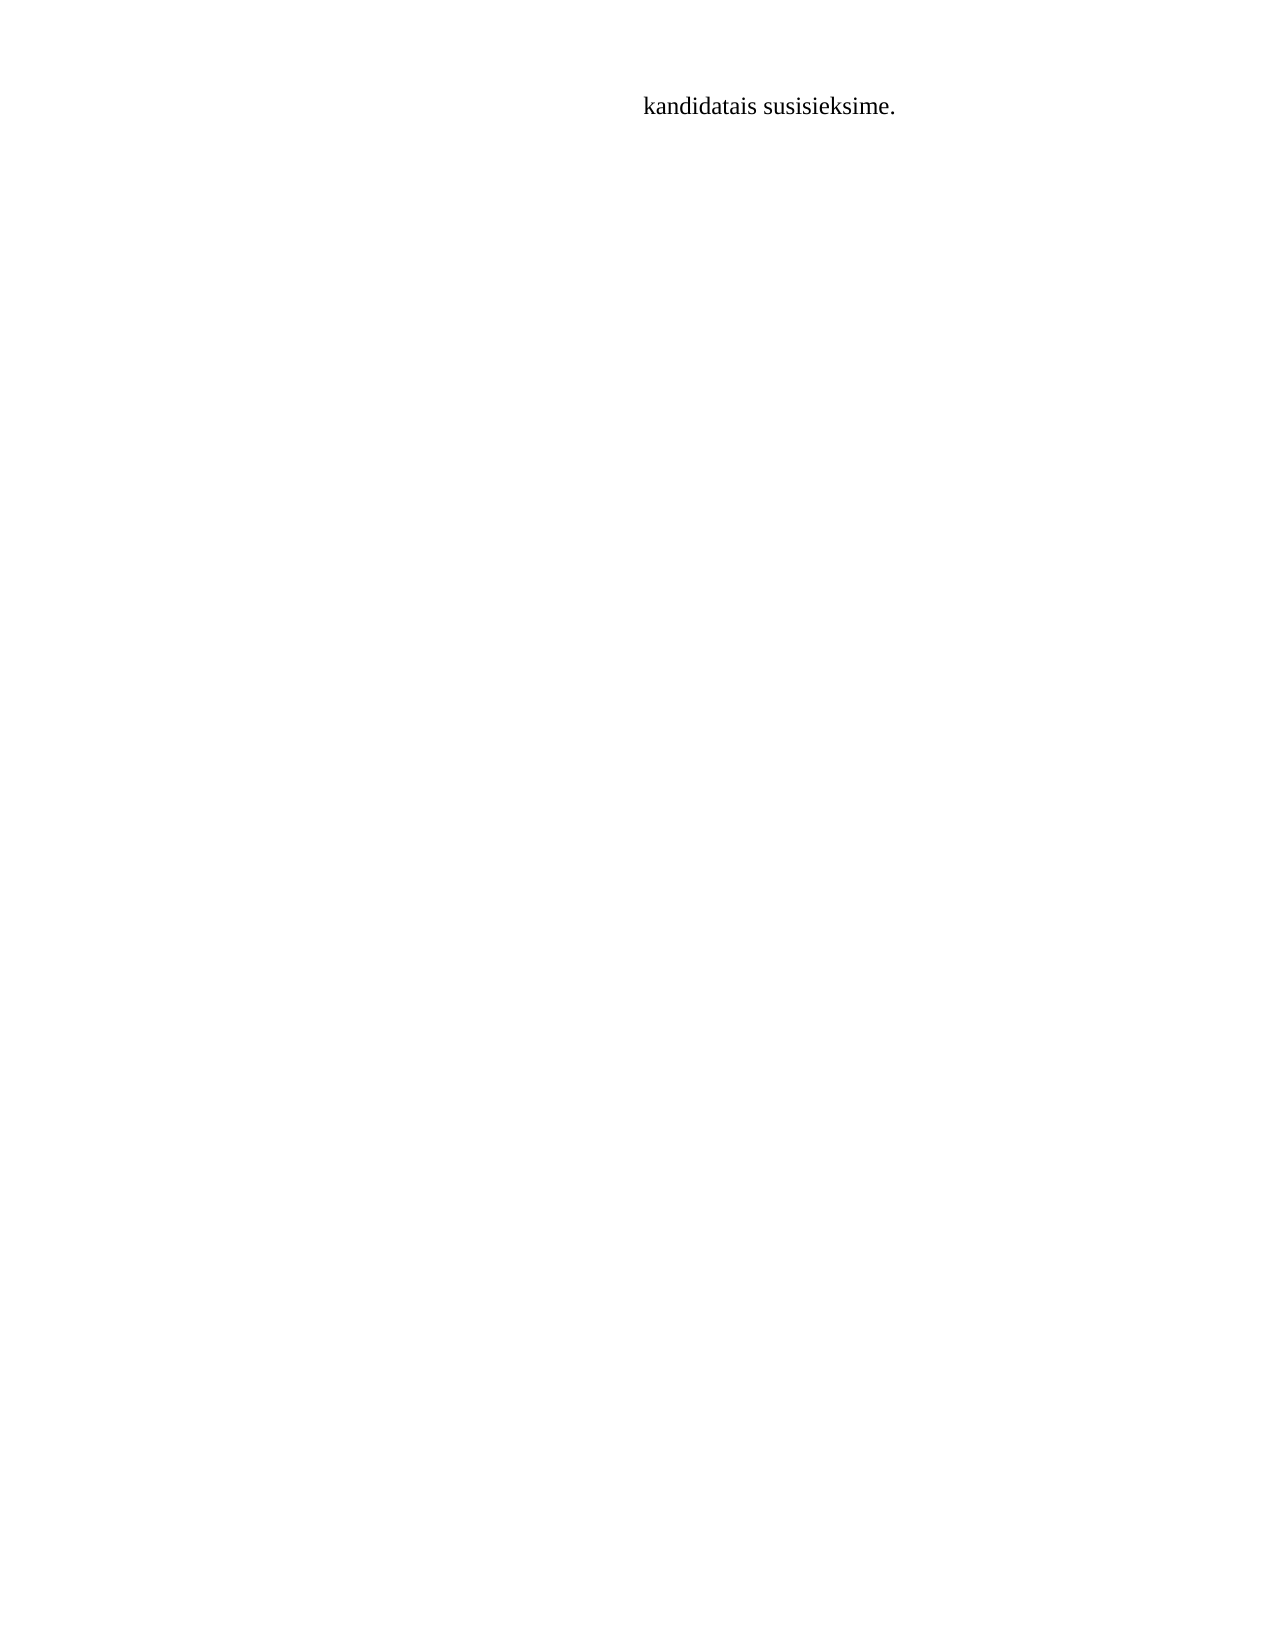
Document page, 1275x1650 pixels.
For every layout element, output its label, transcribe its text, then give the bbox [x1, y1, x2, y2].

table_cell [150, 75, 637, 126]
table_cell kandidatais susisieksime. [638, 75, 1125, 126]
